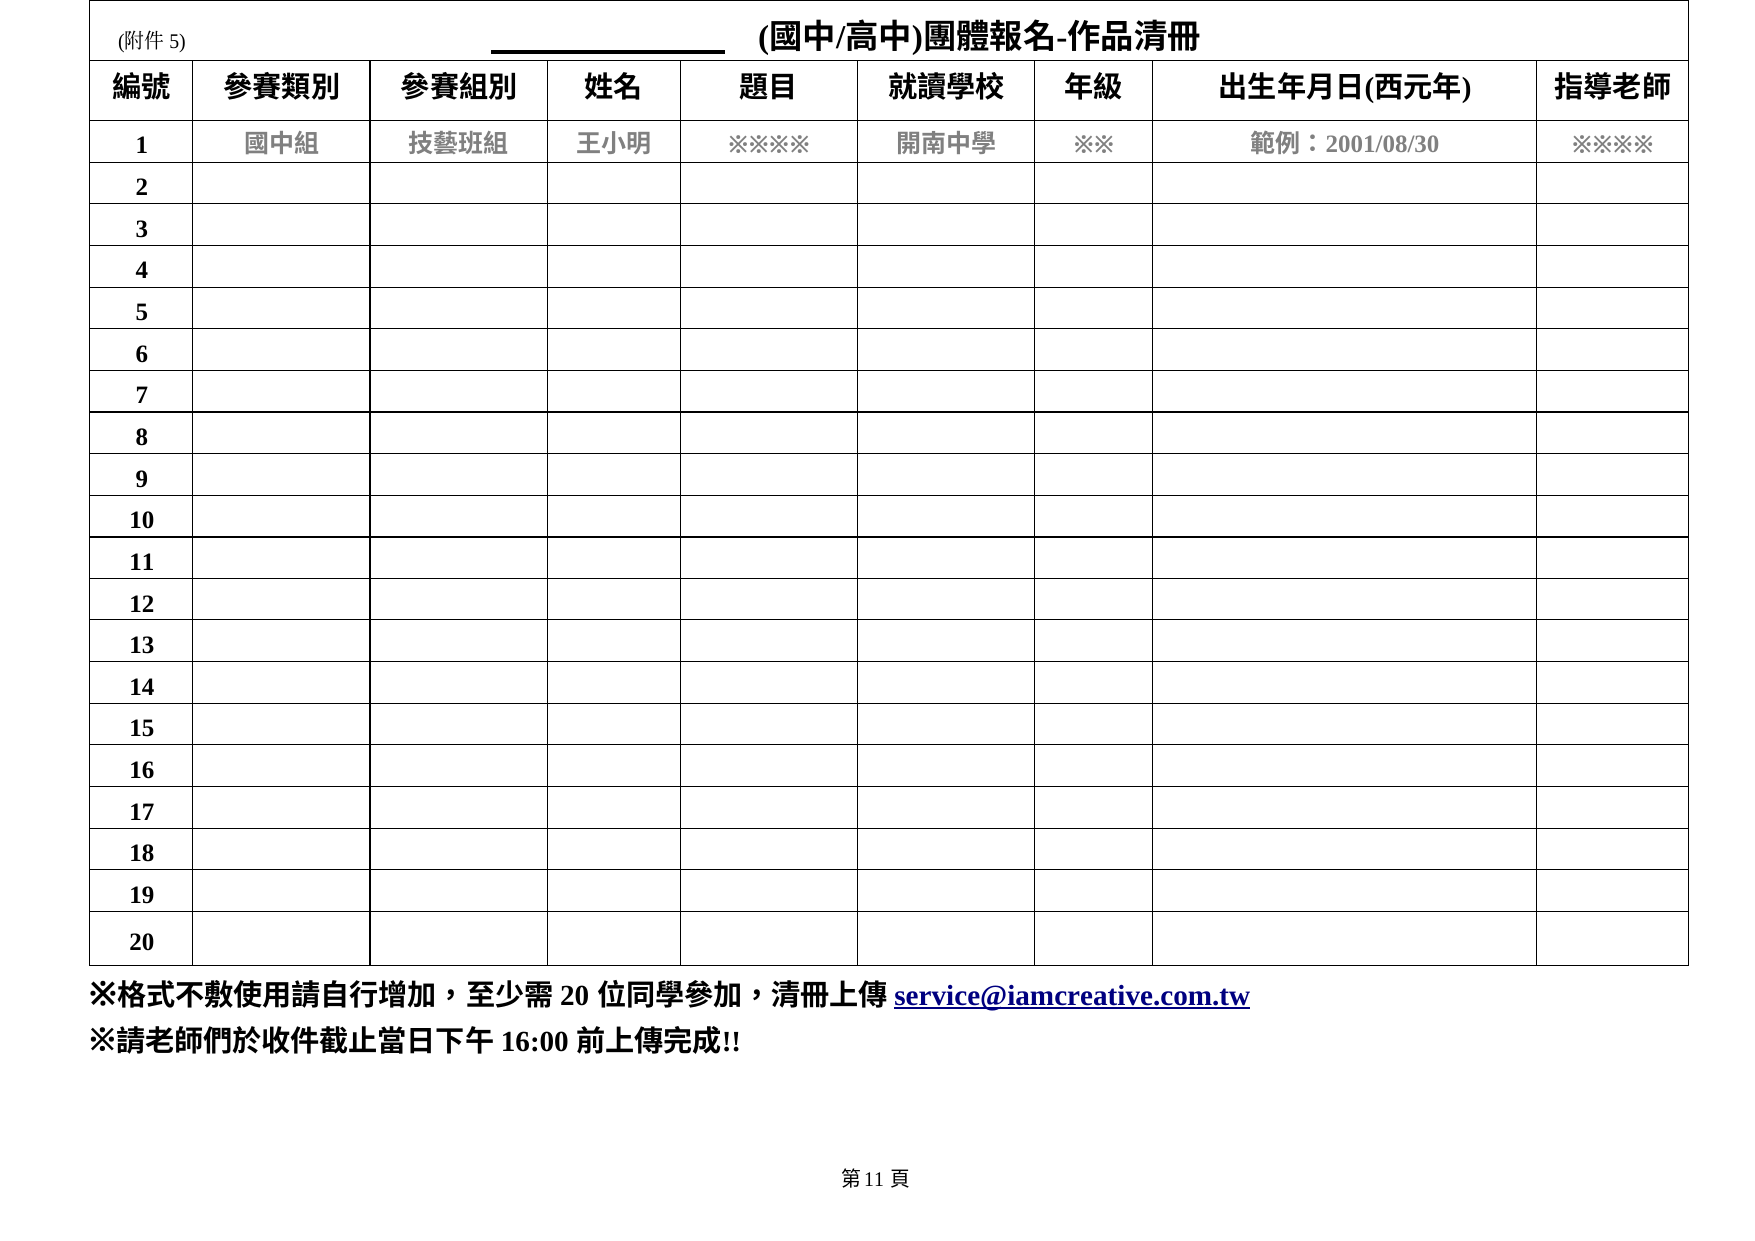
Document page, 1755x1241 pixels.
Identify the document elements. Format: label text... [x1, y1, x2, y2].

table_cell [193, 246, 369, 287]
table_cell [858, 329, 1034, 370]
table_cell [1035, 288, 1152, 328]
table_cell [858, 371, 1034, 411]
table_cell [681, 912, 857, 964]
table_cell [858, 704, 1034, 744]
table_cell 18 [90, 829, 192, 869]
table_cell [193, 787, 369, 827]
table_cell [193, 204, 369, 245]
table_cell [1035, 704, 1152, 744]
table_cell [548, 413, 680, 453]
table_cell [371, 246, 547, 287]
table_cell [1537, 163, 1688, 203]
table_cell [193, 745, 369, 786]
table_cell [371, 288, 547, 328]
table_cell 指導老師 [1537, 61, 1688, 120]
table_cell [1035, 413, 1152, 453]
table_cell [371, 496, 547, 536]
table_cell [1035, 204, 1152, 245]
table_cell 5 [90, 288, 192, 328]
table_cell [1153, 662, 1536, 703]
subtitle ※格式不敷使用請自行增加，至少需 20 位同學參加，清冊上傳 service@iamcreative.com.tw [89, 966, 1700, 1015]
table_cell [193, 704, 369, 744]
table_cell [548, 371, 680, 411]
table_cell [193, 163, 369, 203]
table_cell 6 [90, 329, 192, 370]
table_cell [681, 163, 857, 203]
table_cell [681, 538, 857, 578]
table_cell [193, 413, 369, 453]
table_cell 技藝班組 [371, 121, 547, 162]
table_cell [1153, 413, 1536, 453]
table_cell [548, 538, 680, 578]
table_cell [681, 745, 857, 786]
table_cell 13 [90, 620, 192, 661]
table_cell [1035, 496, 1152, 536]
table_cell ※※※※ [681, 121, 857, 162]
table_cell 題目 [681, 61, 857, 120]
table_cell [548, 329, 680, 370]
table_cell [858, 454, 1034, 495]
table_cell [1537, 912, 1688, 964]
table_cell [858, 870, 1034, 911]
table_cell [1537, 829, 1688, 869]
table_cell [193, 912, 369, 964]
table_cell 範例：2001/08/30 [1153, 121, 1536, 162]
table_cell [371, 745, 547, 786]
table_cell [548, 454, 680, 495]
table_cell [371, 829, 547, 869]
table_cell [1035, 829, 1152, 869]
table_cell [371, 662, 547, 703]
table_cell [1035, 538, 1152, 578]
table_cell [1035, 371, 1152, 411]
table_cell [548, 745, 680, 786]
table_cell [858, 413, 1034, 453]
table_cell 4 [90, 246, 192, 287]
table_cell [858, 912, 1034, 964]
table_cell [1035, 912, 1152, 964]
table_cell 10 [90, 496, 192, 536]
table_cell 14 [90, 662, 192, 703]
table_cell [681, 204, 857, 245]
table_cell [371, 329, 547, 370]
table_cell 20 [90, 912, 192, 964]
table_cell [681, 246, 857, 287]
table_cell [1153, 496, 1536, 536]
table_cell [548, 579, 680, 619]
table_cell [681, 329, 857, 370]
table_cell [858, 787, 1034, 827]
table_cell [1153, 329, 1536, 370]
table_cell [858, 204, 1034, 245]
table_cell [371, 413, 547, 453]
table_cell [1153, 787, 1536, 827]
table_cell 9 [90, 454, 192, 495]
table_cell [548, 163, 680, 203]
table_cell [371, 204, 547, 245]
table_cell [1153, 454, 1536, 495]
table_cell [548, 620, 680, 661]
table_cell [681, 288, 857, 328]
table_cell [371, 620, 547, 661]
table_cell [681, 870, 857, 911]
table_cell [1537, 787, 1688, 827]
table_cell [193, 870, 369, 911]
table_cell [193, 329, 369, 370]
table_cell 3 [90, 204, 192, 245]
table_cell [1035, 745, 1152, 786]
table_cell [193, 829, 369, 869]
table_cell [1153, 538, 1536, 578]
table_cell 11 [90, 538, 192, 578]
table_cell [681, 620, 857, 661]
table_cell [1153, 704, 1536, 744]
table_cell [1035, 870, 1152, 911]
table_cell [681, 787, 857, 827]
table_cell [1537, 579, 1688, 619]
table_cell [371, 787, 547, 827]
table_cell [193, 662, 369, 703]
table_cell [1153, 745, 1536, 786]
table_cell [1153, 870, 1536, 911]
table_cell 12 [90, 579, 192, 619]
table_cell [1035, 246, 1152, 287]
table_cell [858, 163, 1034, 203]
table_cell [548, 246, 680, 287]
table_cell [858, 829, 1034, 869]
table_cell [1153, 163, 1536, 203]
table_cell [1537, 538, 1688, 578]
table_cell [371, 870, 547, 911]
table_cell [548, 204, 680, 245]
table_cell [193, 538, 369, 578]
table_cell [858, 745, 1034, 786]
table_cell [1035, 662, 1152, 703]
table_cell [1035, 787, 1152, 827]
table_cell [1153, 579, 1536, 619]
table_cell 編號 [90, 61, 192, 120]
table_cell [858, 246, 1034, 287]
table_cell [548, 496, 680, 536]
table_cell [371, 371, 547, 411]
table_cell [1537, 496, 1688, 536]
table_cell [548, 288, 680, 328]
table_cell [1537, 204, 1688, 245]
table_cell [858, 579, 1034, 619]
table_cell [1537, 371, 1688, 411]
table_cell [548, 870, 680, 911]
table_cell [193, 579, 369, 619]
table_cell 參賽組別 [371, 61, 547, 120]
table_cell [681, 829, 857, 869]
table_cell [548, 662, 680, 703]
table_cell [1537, 620, 1688, 661]
table_cell [1153, 371, 1536, 411]
table_cell [1537, 246, 1688, 287]
table_cell [681, 496, 857, 536]
table_cell 7 [90, 371, 192, 411]
table_cell [1153, 246, 1536, 287]
table_cell [858, 538, 1034, 578]
table_cell [858, 620, 1034, 661]
table_cell [193, 496, 369, 536]
table_cell [548, 704, 680, 744]
table_cell 2 [90, 163, 192, 203]
table_cell [371, 454, 547, 495]
table_cell 王小明 [548, 121, 680, 162]
table_cell 國中組 [193, 121, 369, 162]
table_cell [1035, 163, 1152, 203]
table_cell [681, 371, 857, 411]
table_cell [548, 787, 680, 827]
table_cell [1537, 662, 1688, 703]
table_cell 姓名 [548, 61, 680, 120]
table_cell [1035, 454, 1152, 495]
table_cell [1537, 288, 1688, 328]
table_cell [1035, 620, 1152, 661]
table_cell [681, 662, 857, 703]
table_cell [858, 662, 1034, 703]
table_cell ※※※※ [1537, 121, 1688, 162]
table_cell [1153, 620, 1536, 661]
table_cell [681, 704, 857, 744]
table_cell 1 [90, 121, 192, 162]
table_cell 8 [90, 413, 192, 453]
table_cell [371, 163, 547, 203]
table_cell 年級 [1035, 61, 1152, 120]
table_cell 開南中學 [858, 121, 1034, 162]
table_cell [193, 371, 369, 411]
table_cell [681, 454, 857, 495]
table_cell 出生年月日(西元年) [1153, 61, 1536, 120]
table_cell 16 [90, 745, 192, 786]
table_cell [1153, 912, 1536, 964]
text ※請老師們於收件截止當日下午 16:00 前上傳完成!! [89, 1015, 1700, 1060]
table_cell 參賽類別 [193, 61, 369, 120]
table_cell ※※ [1035, 121, 1152, 162]
table_cell [1153, 204, 1536, 245]
table_cell 15 [90, 704, 192, 744]
table_cell [858, 288, 1034, 328]
table_cell [193, 454, 369, 495]
table_cell [1035, 329, 1152, 370]
table_cell [1035, 579, 1152, 619]
table_cell 17 [90, 787, 192, 827]
table_cell [1537, 870, 1688, 911]
table_cell [548, 912, 680, 964]
table_cell [193, 620, 369, 661]
table_cell 19 [90, 870, 192, 911]
table_cell 就讀學校 [858, 61, 1034, 120]
table_cell [193, 288, 369, 328]
table_cell [371, 579, 547, 619]
table_cell [858, 496, 1034, 536]
table_cell [548, 829, 680, 869]
table_cell [1153, 288, 1536, 328]
table_cell [1537, 413, 1688, 453]
table_cell [1153, 829, 1536, 869]
table_cell [1537, 454, 1688, 495]
table_cell [1537, 704, 1688, 744]
table_cell [371, 538, 547, 578]
table_header (附件 5) (國中/高中)團體報名-作品清冊 [90, 1, 1688, 60]
table_cell [1537, 329, 1688, 370]
table_cell [681, 579, 857, 619]
table_cell [1537, 745, 1688, 786]
table_cell [371, 912, 547, 964]
table_cell [371, 704, 547, 744]
table_cell [681, 413, 857, 453]
